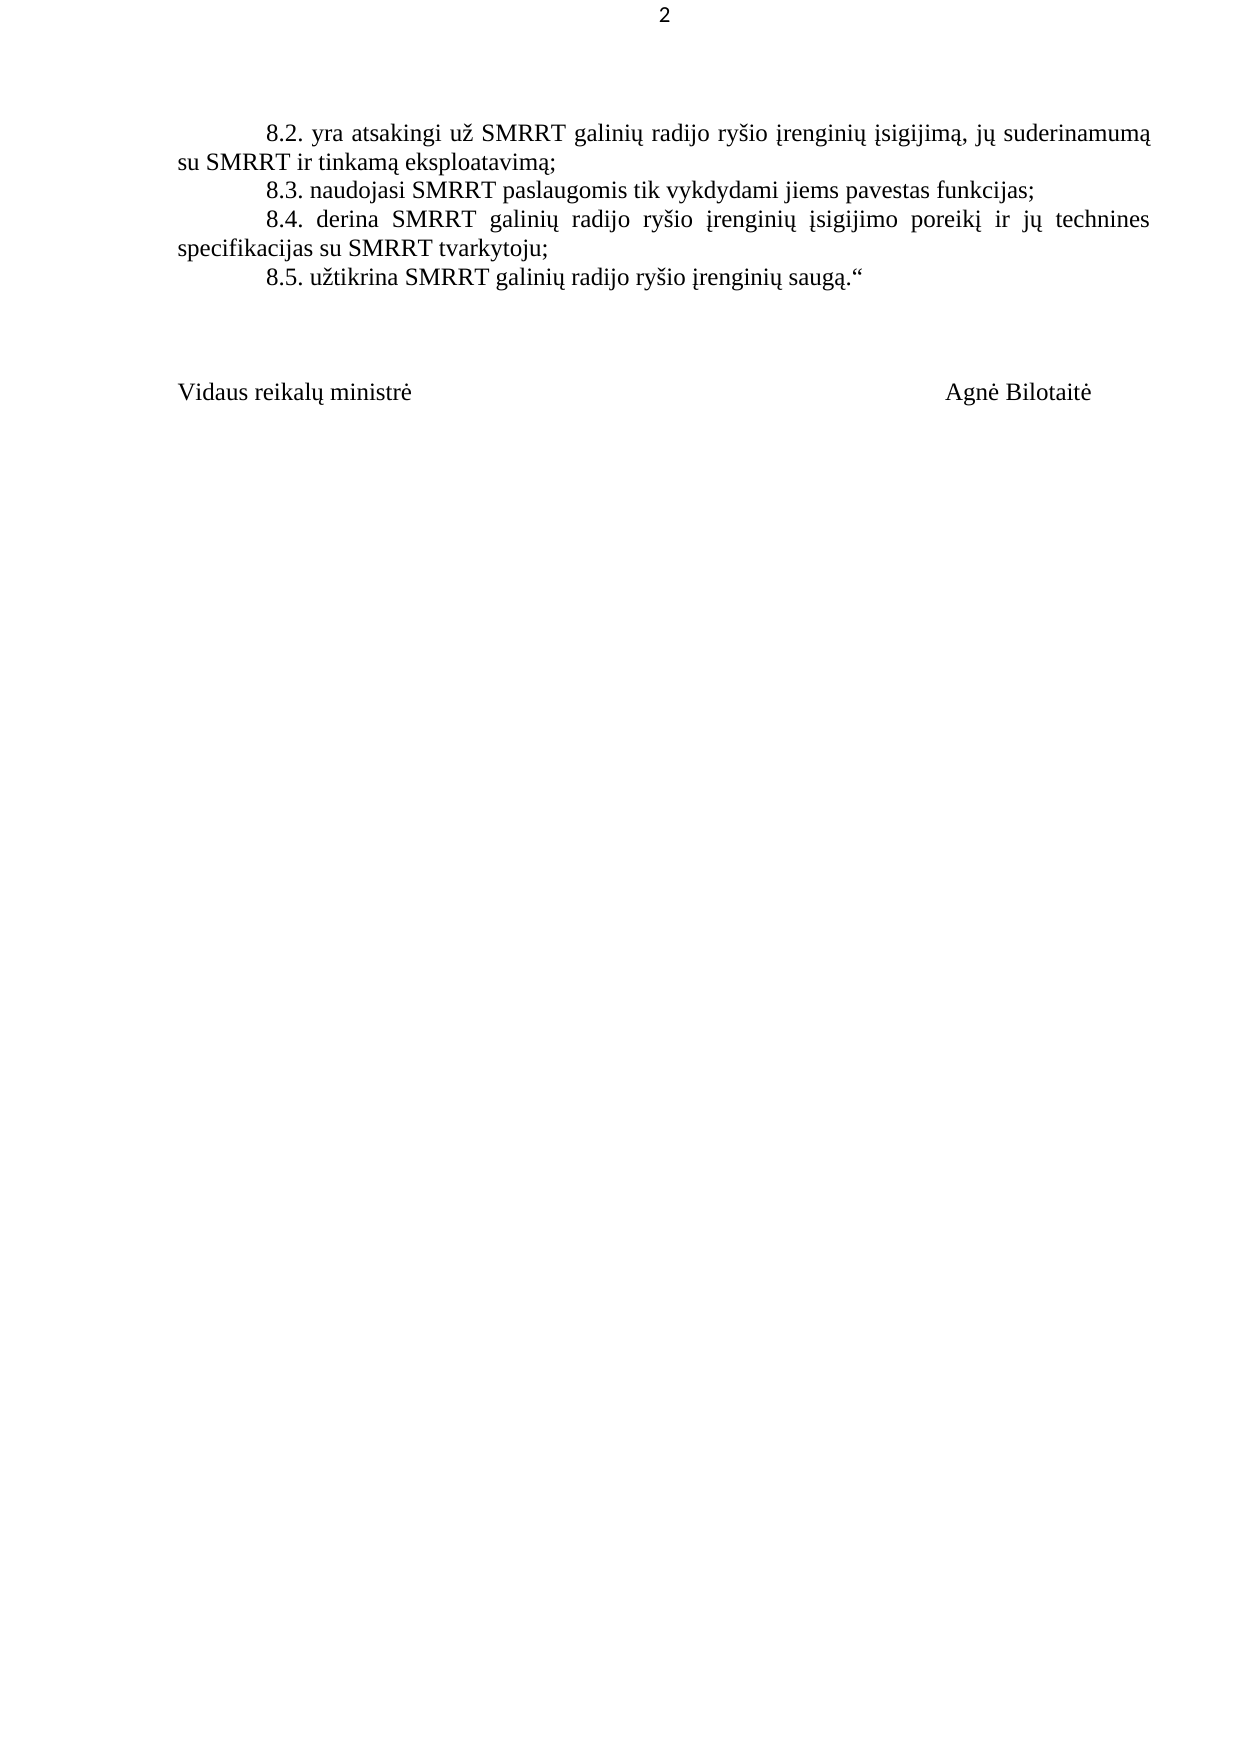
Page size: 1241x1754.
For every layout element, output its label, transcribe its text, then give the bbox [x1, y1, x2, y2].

text 8.5. užtikrina SMRRT galinių radijo ryšio įrenginių saugą.“ [177, 262, 1152, 291]
text 8.2. yra atsakingi už SMRRT galinių radijo ryšio įrenginių įsigijimą, jų suderinamumą su SMRRT ir tinkamą eksploatavimą; [177, 118, 1152, 176]
text 8.3. naudojasi SMRRT paslaugomis tik vykdydami jiems pavestas funkcijas; [177, 176, 1152, 204]
text 8.4. derina SMRRT galinių radijo ryšio įrenginių įsigijimo poreikį ir jų technines specifikacijas su SMRRT tvarkytoju; [177, 204, 1152, 262]
text Vidaus reikalų ministrė Agnė Bilotaitė [177, 377, 1152, 406]
